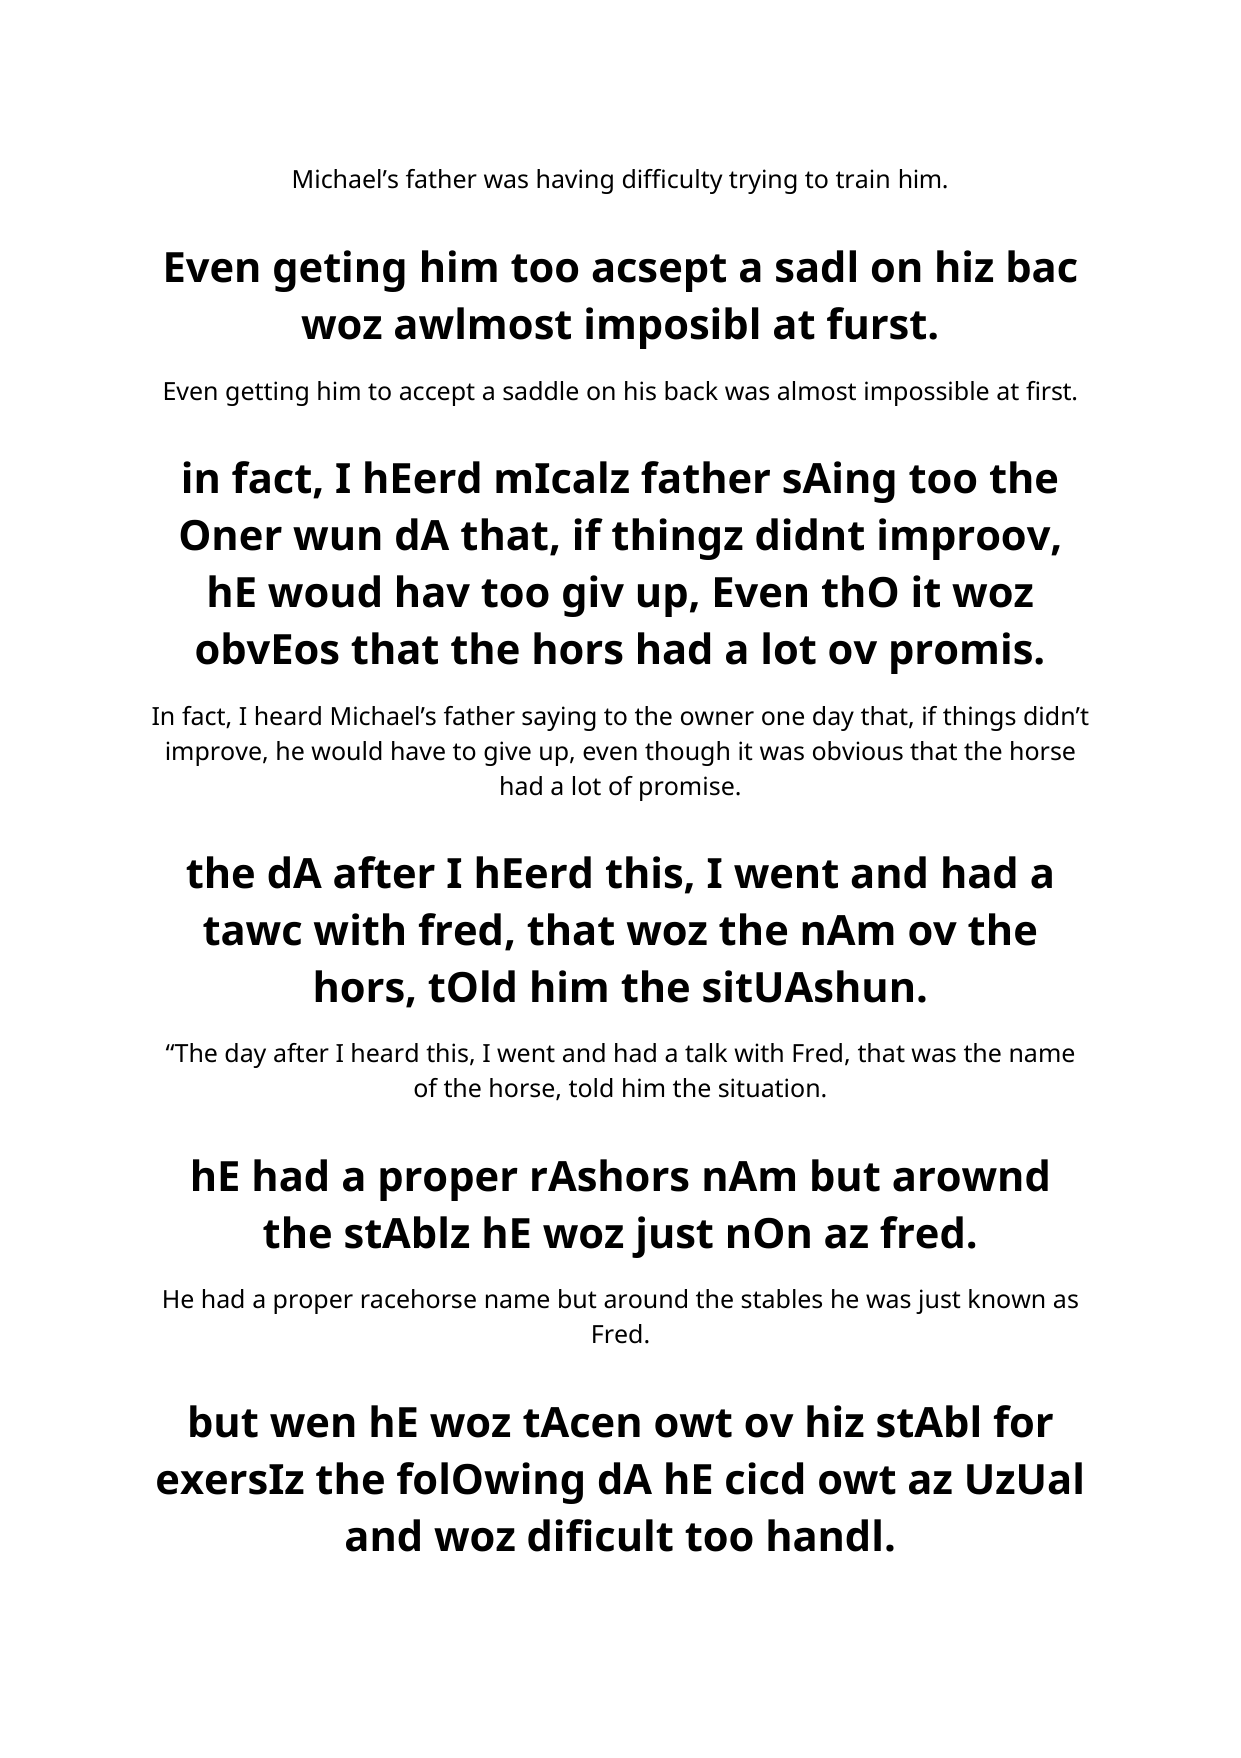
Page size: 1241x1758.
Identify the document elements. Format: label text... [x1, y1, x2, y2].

text In fact, I heard Michael’s father saying to the owner one day that, if things didn’t improve, he would have to give up, even though it was obvious that the horse had a lot of promise. [149, 698, 1092, 802]
subtitle hE had a proper rAshors nAm but arownd the stAblz hE woz just nOn az fred. [149, 1147, 1091, 1261]
text He had a proper racehorse name but around the stables he was just known as Fred. [153, 1282, 1087, 1351]
text Even getting him to accept a saddle on his back was almost impossible at first. [152, 373, 1088, 407]
subtitle the dA after I hEerd this, I went and had a tawc with fred, that woz the nAm ov the hors, tOld him the sitUAshun. [153, 844, 1087, 1014]
subtitle but wen hE woz tAcen owt ov hiz stAbl for exersIz the folOwing dA hE cicd owt az UzUal and woz dificult too handl. [153, 1393, 1087, 1564]
subtitle Even geting him too acsept a sadl on hiz bac woz awlmost imposibl at furst. [153, 238, 1087, 352]
text Michael’s father was having difficulty trying to train him. [133, 162, 1107, 196]
text “The day after I heard this, I went and had a talk with Fred, that was the name of the horse, told him the situation. [152, 1036, 1088, 1105]
subtitle in fact, I hEerd mIcalz father sAing too the Oner wun dA that, if thingz didnt improov, hE woud hav too giv up, Even thO it woz obvEos that the hors had a lot ov promis. [147, 449, 1093, 676]
